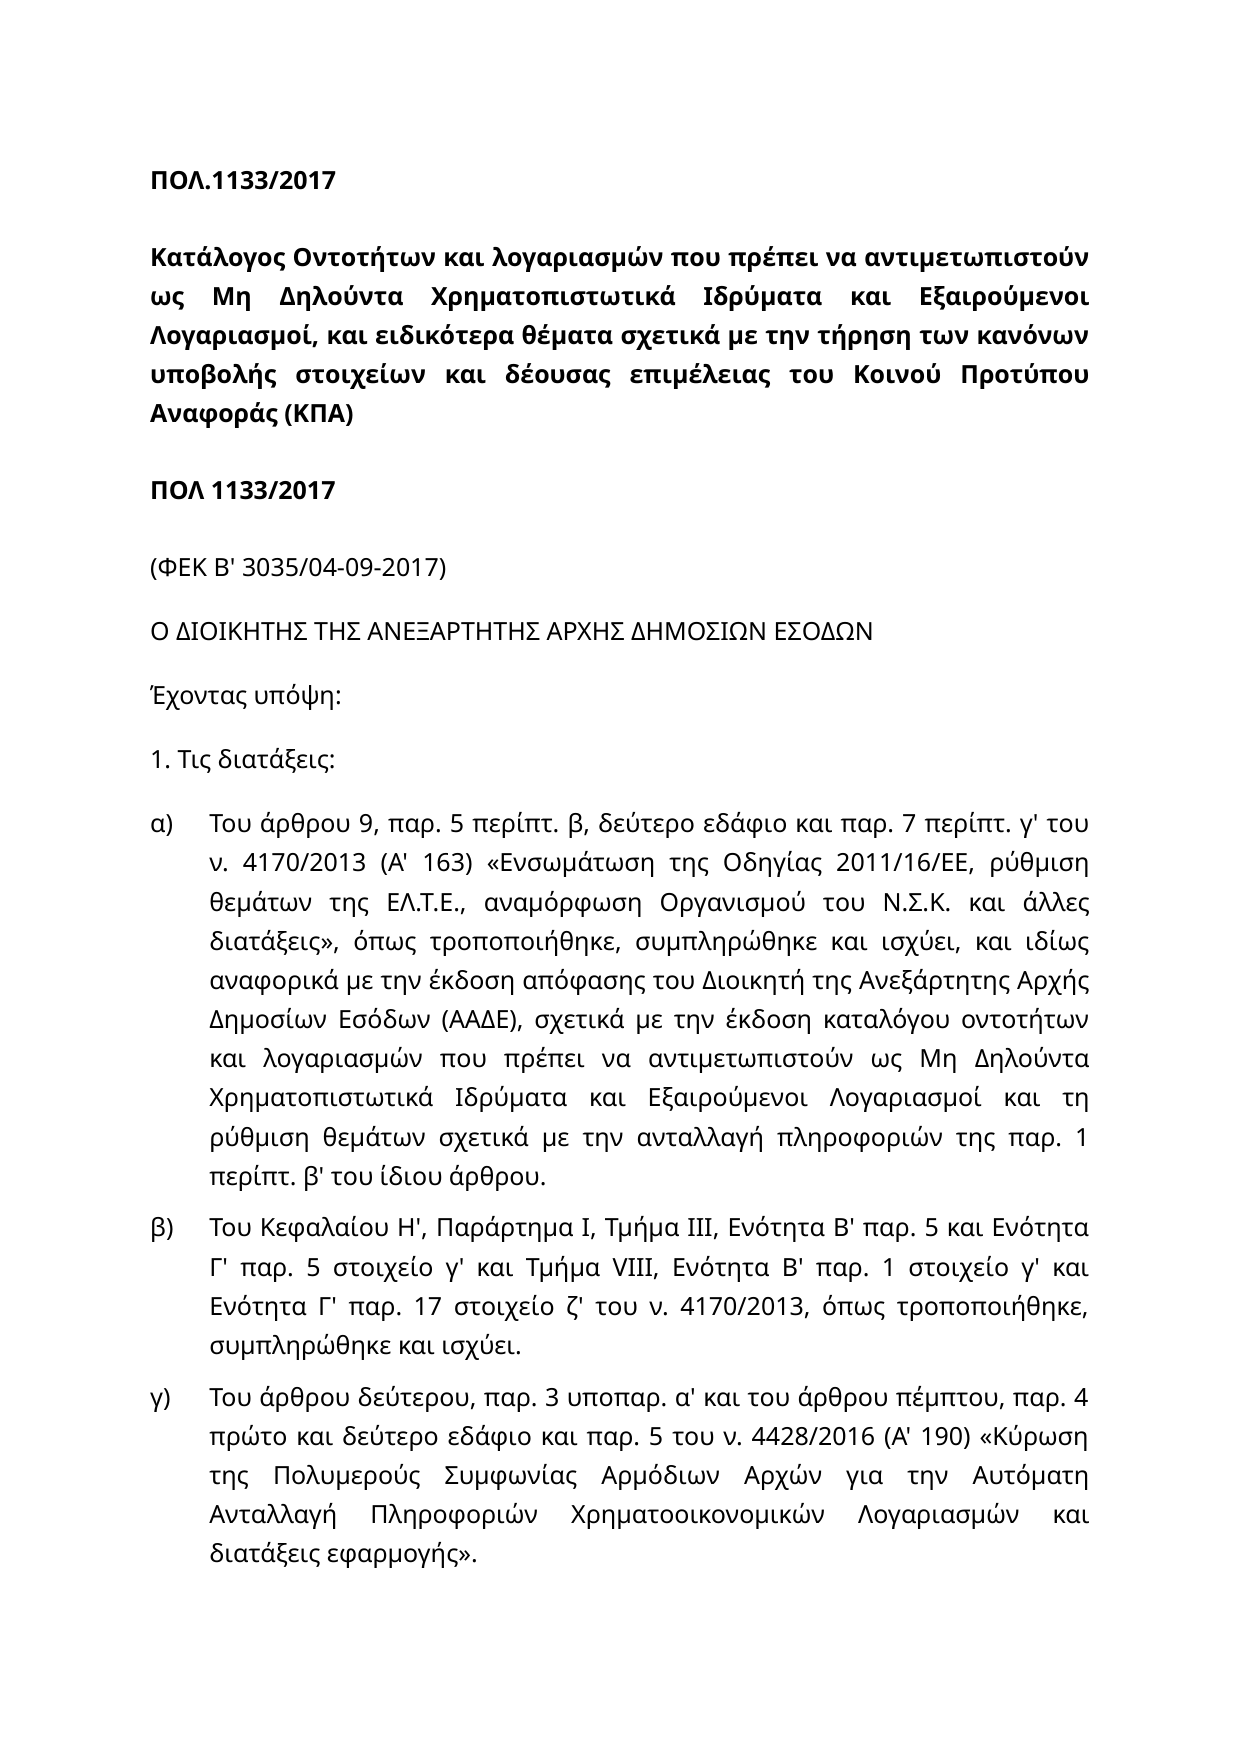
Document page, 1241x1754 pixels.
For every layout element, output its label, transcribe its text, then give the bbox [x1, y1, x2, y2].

title Κατάλογος Οντοτήτων και λογαριασμών που πρέπει να αντιμετωπιστούν ως Μη Δηλούντα Χρηματοπιστωτικά Ιδρύματα και Εξαιρούμενοι Λογαριασμοί, και ειδικότερα θέματα σχετικά με την τήρηση των κανόνων υποβολής στοιχείων και δέουσας επιμέλειας του Κοινού Προτύπου Αναφοράς (ΚΠΑ) [150, 239, 1090, 430]
text (ΦΕΚ Β' 3035/04-09-2017) [150, 549, 1090, 583]
title ΠΟΛ.1133/2017 [150, 162, 1090, 197]
list γ) Του άρθρου δεύτερου, παρ. 3 υποπαρ. α' και του άρθρου πέμπτου, παρ. 4 πρώτο και δεύτερο εδάφιο και παρ. 5 του ν. 4428/2016 (Α' 190) «Κύρωση της Πολυμερούς Συμφωνίας Αρμόδιων Αρχών για την Αυτόματη Ανταλλαγή Πληροφοριών Χρηματοοικονομικών Λογαριασμών και διατάξεις εφαρμογής». [150, 1379, 1090, 1570]
text Ο ΔΙΟΙΚΗΤΗΣ ΤΗΣ ΑΝΕΞΑΡΤΗΤΗΣ ΑΡΧΗΣ ΔΗΜΟΣΙΩΝ ΕΣΟΔΩΝ [150, 613, 1090, 647]
text Έχοντας υπόψη: [150, 677, 1090, 712]
list β) Του Κεφαλαίου Η', Παράρτημα Ι, Τμήμα ΙΙΙ, Ενότητα Β' παρ. 5 και Ενότητα Γ' παρ. 5 στοιχείο γ' και Τμήμα VIII, Ενότητα Β' παρ. 1 στοιχείο γ' και Ενότητα Γ' παρ. 17 στοιχείο ζ' του ν. 4170/2013, όπως τροποποιήθηκε, συμπληρώθηκε και ισχύει. [150, 1210, 1090, 1362]
list α) Του άρθρου 9, παρ. 5 περίπτ. β, δεύτερο εδάφιο και παρ. 7 περίπτ. γ' του ν. 4170/2013 (Α' 163) «Ενσωμάτωση της Οδηγίας 2011/16/ΕΕ, ρύθμιση θεμάτων της ΕΛ.Τ.Ε., αναμόρφωση Οργανισμού του Ν.Σ.Κ. και άλλες διατάξεις», όπως τροποποιήθηκε, συμπληρώθηκε και ισχύει, και ιδίως αναφορικά με την έκδοση απόφασης του Διοικητή της Ανεξάρτητης Αρχής Δημοσίων Εσόδων (ΑΑΔΕ), σχετικά με την έκδοση καταλόγου οντοτήτων και λογαριασμών που πρέπει να αντιμετωπιστούν ως Μη Δηλούντα Χρηματοπιστωτικά Ιδρύματα και Εξαιρούμενοι Λογαριασμοί και τη ρύθμιση θεμάτων σχετικά με την ανταλλαγή πληροφοριών της παρ. 1 περίπτ. β' του ίδιου άρθρου. [150, 806, 1090, 1192]
title ΠΟΛ 1133/2017 [150, 472, 1090, 507]
text 1. Τις διατάξεις: [150, 742, 1090, 776]
